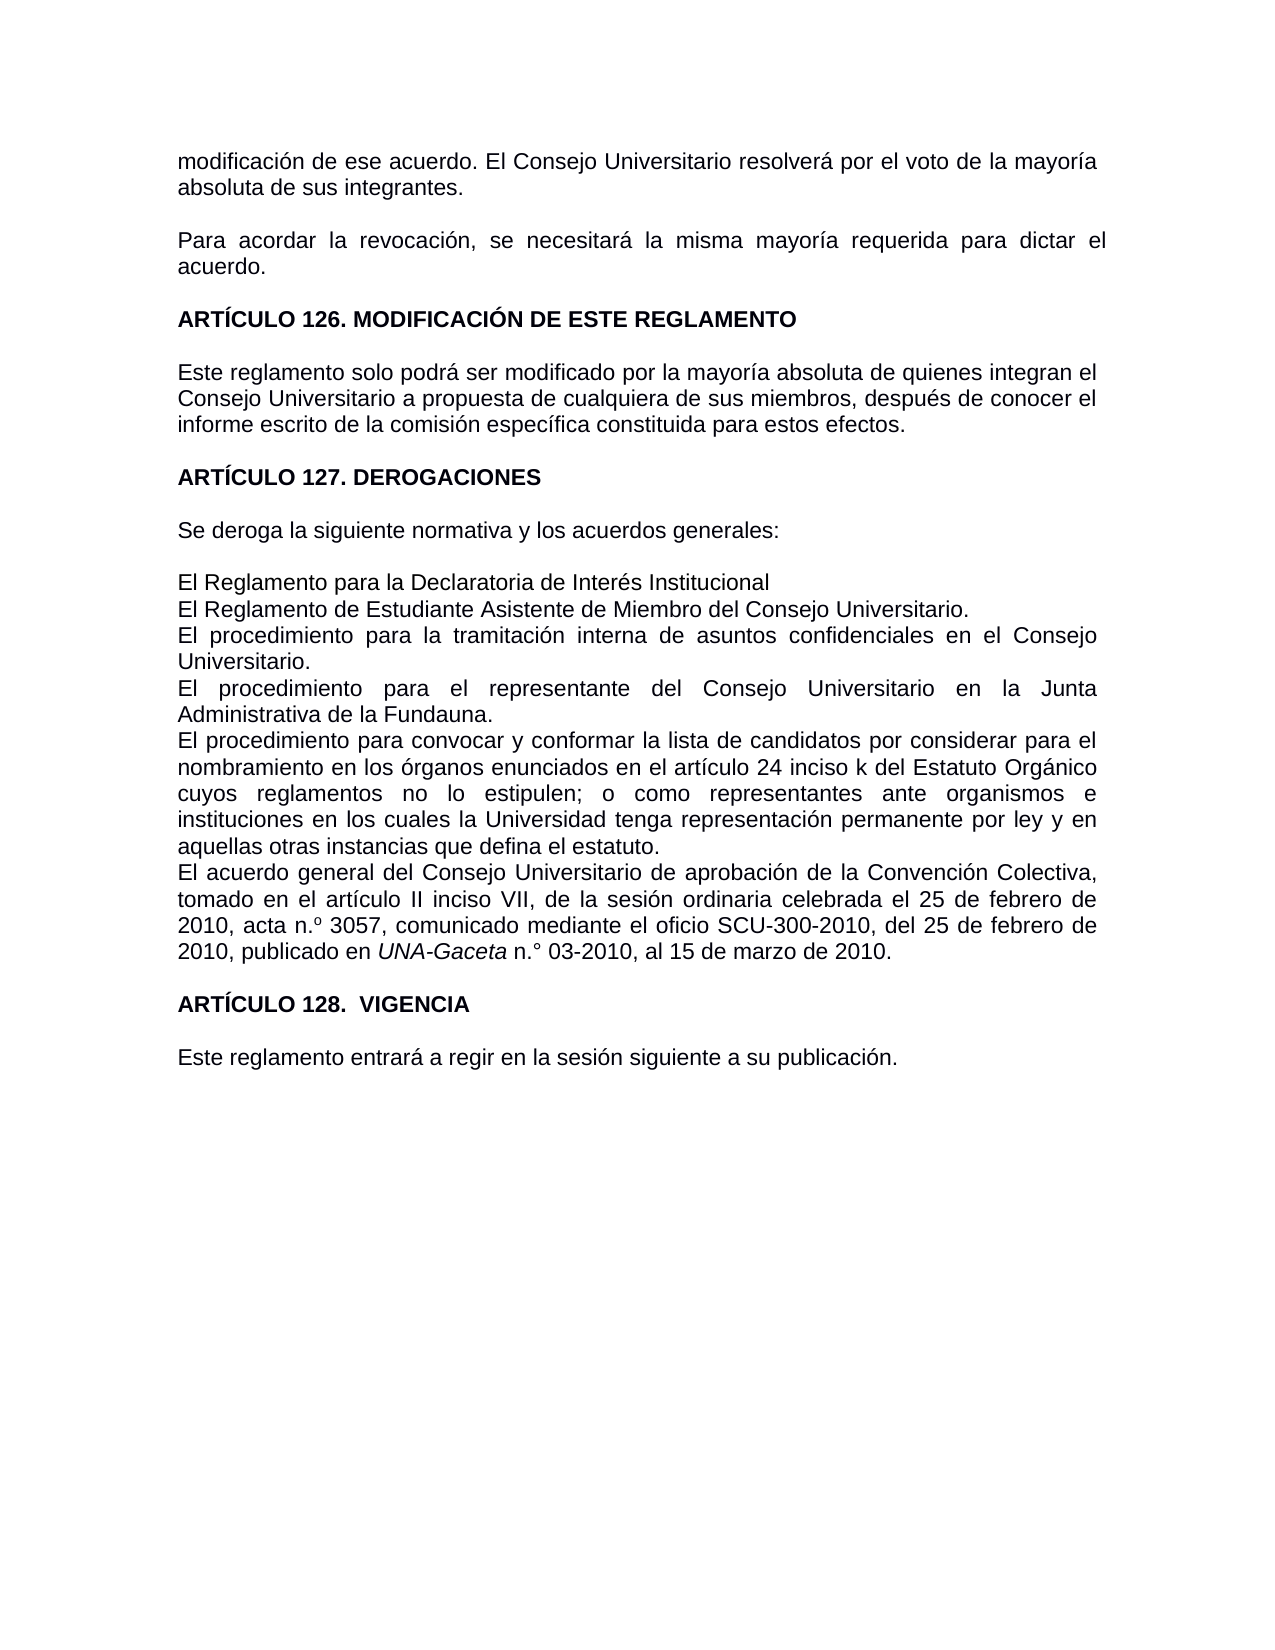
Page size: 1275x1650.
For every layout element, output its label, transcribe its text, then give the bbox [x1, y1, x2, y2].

text ARTÍCULO 128. VIGENCIA [177, 991, 1098, 1017]
text ARTÍCULO 127. DEROGACIONES [177, 464, 1098, 490]
text Este reglamento solo podrá ser modificado por la mayoría absoluta de quienes integran el Consejo Universitario a propuesta de cualquiera de sus miembros, después de conocer el informe escrito de la comisión específica constituida para estos efectos. [177, 358, 1098, 437]
text ARTÍCULO 126. MODIFICACIÓN DE ESTE REGLAMENTO [177, 306, 1098, 332]
text El Reglamento para la Declaratoria de Interés Institucional [177, 569, 1098, 596]
text Para acordar la revocación, se necesitará la misma mayoría requerida para dictar el acuerdo. [177, 227, 1107, 279]
text modificación de ese acuerdo. El Consejo Universitario resolverá por el voto de la mayoría absoluta de sus integrantes. [177, 148, 1098, 200]
text El acuerdo general del Consejo Universitario de aprobación de la Convención Colectiva, tomado en el artículo II inciso VII, de la sesión ordinaria celebrada el 25 de febrero de 2010, acta n.o 3057, comunicado mediante el oficio SCU-300-2010, del 25 de febrero de 2010, publicado en UNA-Gaceta n.° 03-2010, al 15 de marzo de 2010. [177, 859, 1098, 964]
text El Reglamento de Estudiante Asistente de Miembro del Consejo Universitario. [177, 596, 1098, 622]
text Se deroga la siguiente normativa y los acuerdos generales: [177, 517, 1098, 543]
text El procedimiento para convocar y conformar la lista de candidatos por considerar para el nombramiento en los órganos enunciados en el artículo 24 inciso k del Estatuto Orgánico cuyos reglamentos no lo estipulen; o como representantes ante organismos e instituciones en los cuales la Universidad tenga representación permanente por ley y en aquellas otras instancias que defina el estatuto. [177, 727, 1098, 859]
text Este reglamento entrará a regir en la sesión siguiente a su publicación. [177, 1044, 1098, 1070]
text El procedimiento para el representante del Consejo Universitario en la Junta Administrativa de la Fundauna. [177, 675, 1098, 727]
text El procedimiento para la tramitación interna de asuntos confidenciales en el Consejo Universitario. [177, 622, 1098, 675]
